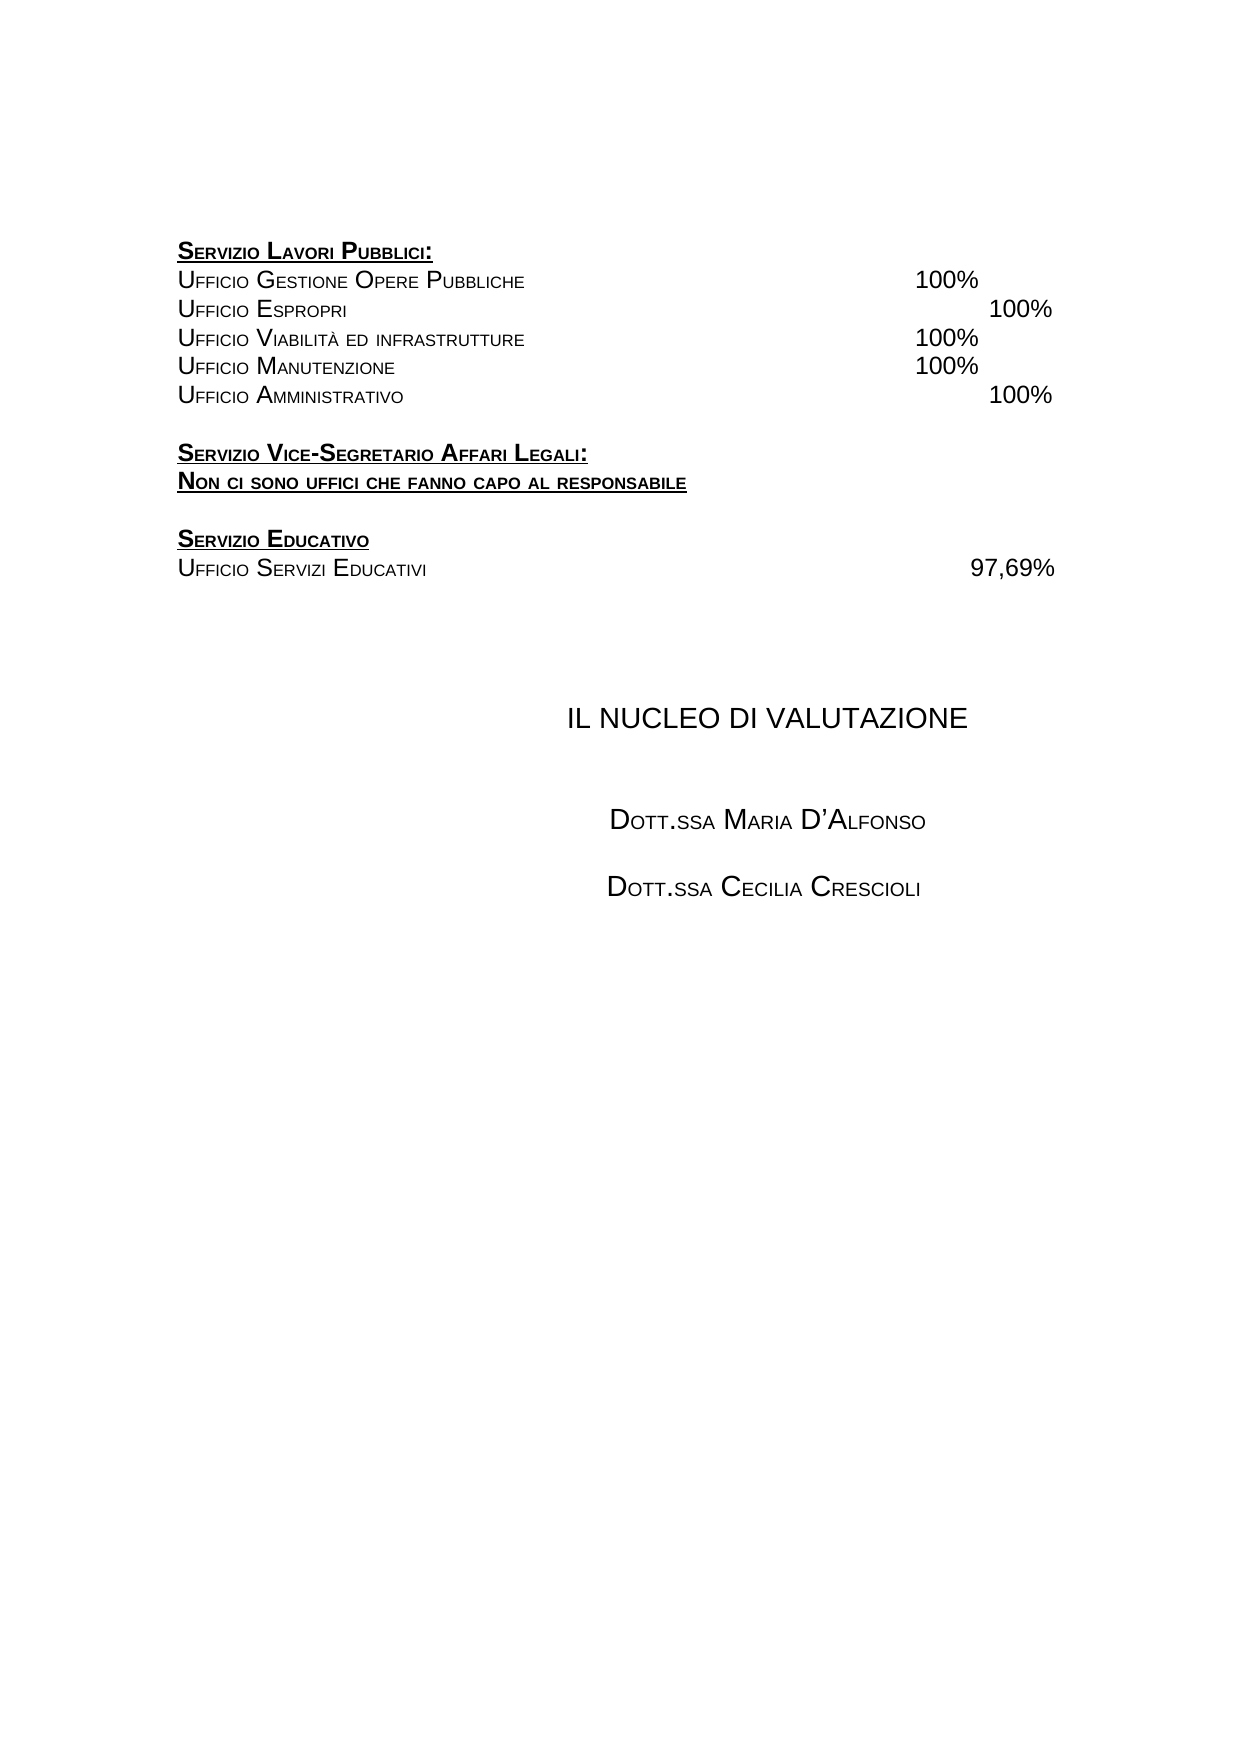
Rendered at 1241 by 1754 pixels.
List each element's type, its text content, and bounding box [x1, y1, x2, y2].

text Ufficio Gestione Opere Pubbliche 100% [177, 265, 1063, 294]
subtitle Dott.ssa Maria D’Alfonso [472, 802, 1063, 835]
text Ufficio Espropri 100% [177, 294, 1063, 322]
text Ufficio Viabilità ed infrastrutture 100% [177, 322, 1063, 351]
subtitle IL NUCLEO DI VALUTAZIONE [472, 701, 1063, 734]
text Servizio Lavori Pubblici: [177, 236, 1063, 265]
text Non ci sono uffici che fanno capo al responsabile [177, 466, 1063, 495]
text Servizio Vice-Segretario Affari Legali: [177, 437, 1063, 466]
text Servizio Educativo [177, 524, 1063, 552]
text Ufficio Servizi Educativi 97,69% [177, 552, 1063, 581]
text Ufficio Amministrativo 100% [177, 380, 1063, 409]
text Ufficio Manutenzione 100% [177, 351, 1063, 380]
subtitle Dott.ssa Cecilia Crescioli [472, 869, 1063, 902]
